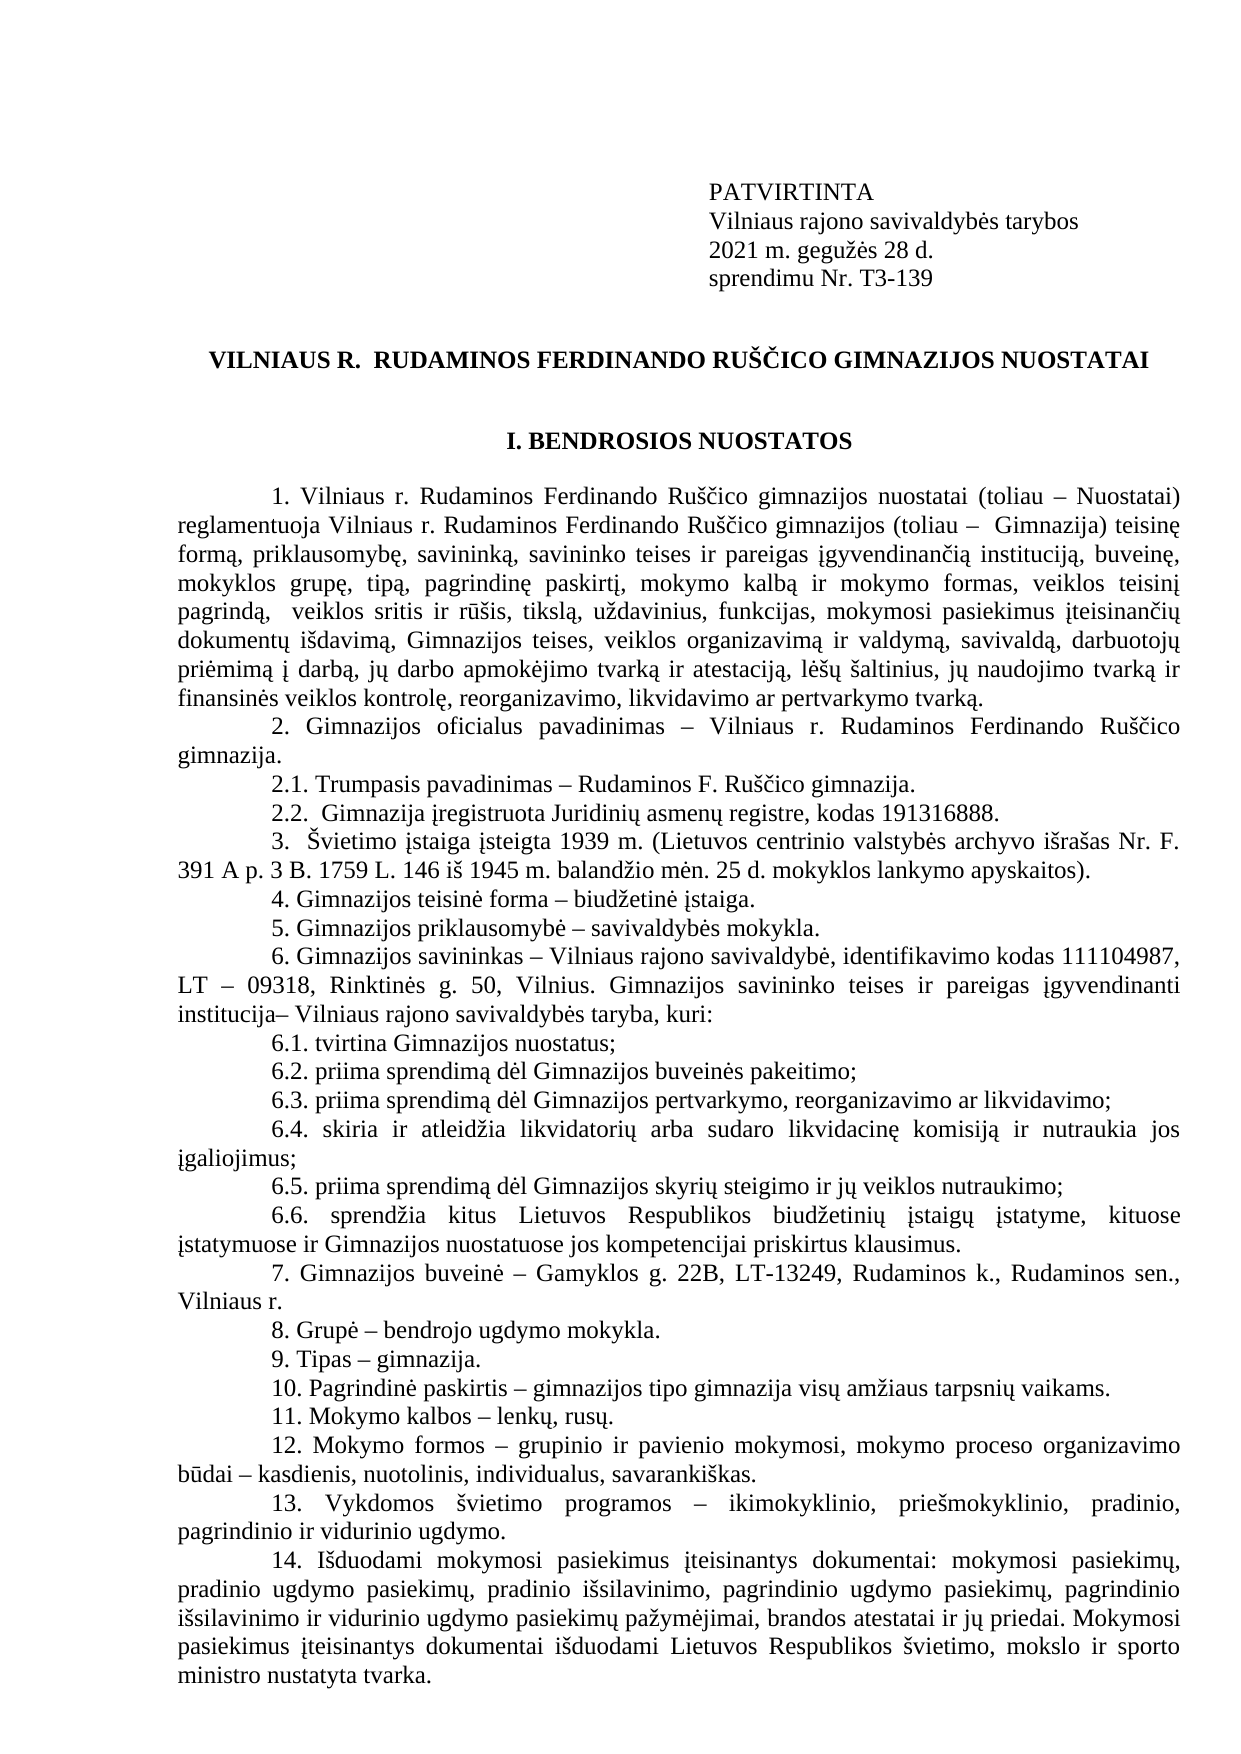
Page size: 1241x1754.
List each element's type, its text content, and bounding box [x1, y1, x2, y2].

text 2.1. Trumpasis pavadinimas – Rudaminos F. Ruščico gimnazija. [177, 769, 1181, 798]
text 5. Gimnazijos priklausomybė – savivaldybės mokykla. [177, 913, 1181, 941]
text I. BENDROSIOS NUOSTATOS [177, 426, 1181, 455]
text 3. Švietimo įstaiga įsteigta 1939 m. (Lietuvos centrinio valstybės archyvo išrašas Nr. F. 391 A p. 3 B. 1759 L. 146 iš 1945 m. balandžio mėn. 25 d. mokyklos lankymo apyskaitos). [177, 826, 1181, 884]
text 6. Gimnazijos savininkas – Vilniaus rajono savivaldybė, identifikavimo kodas 111104987, LT – 09318, Rinktinės g. 50, Vilnius. Gimnazijos savininko teises ir pareigas įgyvendinanti institucija– Vilniaus rajono savivaldybės taryba, kuri: [177, 941, 1181, 1028]
text 9. Tipas – gimnazija. [177, 1344, 1181, 1373]
text PATVIRTINTA [177, 177, 1181, 206]
text 6.3. priima sprendimą dėl Gimnazijos pertvarkymo, reorganizavimo ar likvidavimo; [177, 1085, 1181, 1114]
text VILNIAUS R. RUDAMINOS FERDINANDO RUŠČICO GIMNAZIJOS NUOSTATAI [177, 345, 1181, 374]
text 12. Mokymo formos – grupinio ir pavienio mokymosi, mokymo proceso organizavimo būdai – kasdienis, nuotolinis, individualus, savarankiškas. [177, 1430, 1181, 1488]
text 7. Gimnazijos buveinė – Gamyklos g. 22B, LT-13249, Rudaminos k., Rudaminos sen., Vilniaus r. [177, 1258, 1181, 1315]
text 2. Gimnazijos oficialus pavadinimas – Vilniaus r. Rudaminos Ferdinando Ruščico gimnazija. [177, 711, 1181, 769]
text 11. Mokymo kalbos – lenkų, rusų. [177, 1401, 1181, 1430]
text 6.5. priima sprendimą dėl Gimnazijos skyrių steigimo ir jų veiklos nutraukimo; [177, 1171, 1181, 1200]
text 14. Išduodami mokymosi pasiekimus įteisinantys dokumentai: mokymosi pasiekimų, pradinio ugdymo pasiekimų, pradinio išsilavinimo, pagrindinio ugdymo pasiekimų, pagrindinio išsilavinimo ir vidurinio ugdymo pasiekimų pažymėjimai, brandos atestatai ir jų priedai. Mokymosi pasiekimus įteisinantys dokumentai išduodami Lietuvos Respublikos švietimo, mokslo ir sporto ministro nustatyta tvarka. [177, 1545, 1181, 1689]
text 6.1. tvirtina Gimnazijos nuostatus; [177, 1028, 1181, 1056]
text 8. Grupė – bendrojo ugdymo mokykla. [177, 1315, 1181, 1344]
text 13. Vykdomos švietimo programos – ikimokyklinio, priešmokyklinio, pradinio, pagrindinio ir vidurinio ugdymo. [177, 1488, 1181, 1545]
text sprendimu Nr. T3-139 [177, 263, 1181, 292]
text 1. Vilniaus r. Rudaminos Ferdinando Ruščico gimnazijos nuostatai (toliau – Nuostatai) reglamentuoja Vilniaus r. Rudaminos Ferdinando Ruščico gimnazijos (toliau – Gimnazija) teisinę formą, priklausomybę, savininką, savininko teises ir pareigas įgyvendinančią instituciją, buveinę, mokyklos grupę, tipą, pagrindinę paskirtį, mokymo kalbą ir mokymo formas, veiklos teisinį pagrindą, veiklos sritis ir rūšis, tikslą, uždavinius, funkcijas, mokymosi pasiekimus įteisinančių dokumentų išdavimą, Gimnazijos teises, veiklos organizavimą ir valdymą, savivaldą, darbuotojų priėmimą į darbą, jų darbo apmokėjimo tvarką ir atestaciją, lėšų šaltinius, jų naudojimo tvarką ir finansinės veiklos kontrolę, reorganizavimo, likvidavimo ar pertvarkymo tvarką. [177, 481, 1181, 711]
text 10. Pagrindinė paskirtis – gimnazijos tipo gimnazija visų amžiaus tarpsnių vaikams. [177, 1373, 1181, 1401]
text 2.2. Gimnazija įregistruota Juridinių asmenų registre, kodas 191316888. [177, 798, 1181, 826]
text 6.6. sprendžia kitus Lietuvos Respublikos biudžetinių įstaigų įstatyme, kituose įstatymuose ir Gimnazijos nuostatuose jos kompetencijai priskirtus klausimus. [177, 1200, 1181, 1258]
text 2021 m. gegužės 28 d. [177, 235, 1181, 263]
text Vilniaus rajono savivaldybės tarybos [177, 206, 1181, 235]
text 6.2. priima sprendimą dėl Gimnazijos buveinės pakeitimo; [177, 1056, 1181, 1085]
text 4. Gimnazijos teisinė forma – biudžetinė įstaiga. [177, 884, 1181, 913]
text 6.4. skiria ir atleidžia likvidatorių arba sudaro likvidacinę komisiją ir nutraukia jos įgaliojimus; [177, 1114, 1181, 1171]
